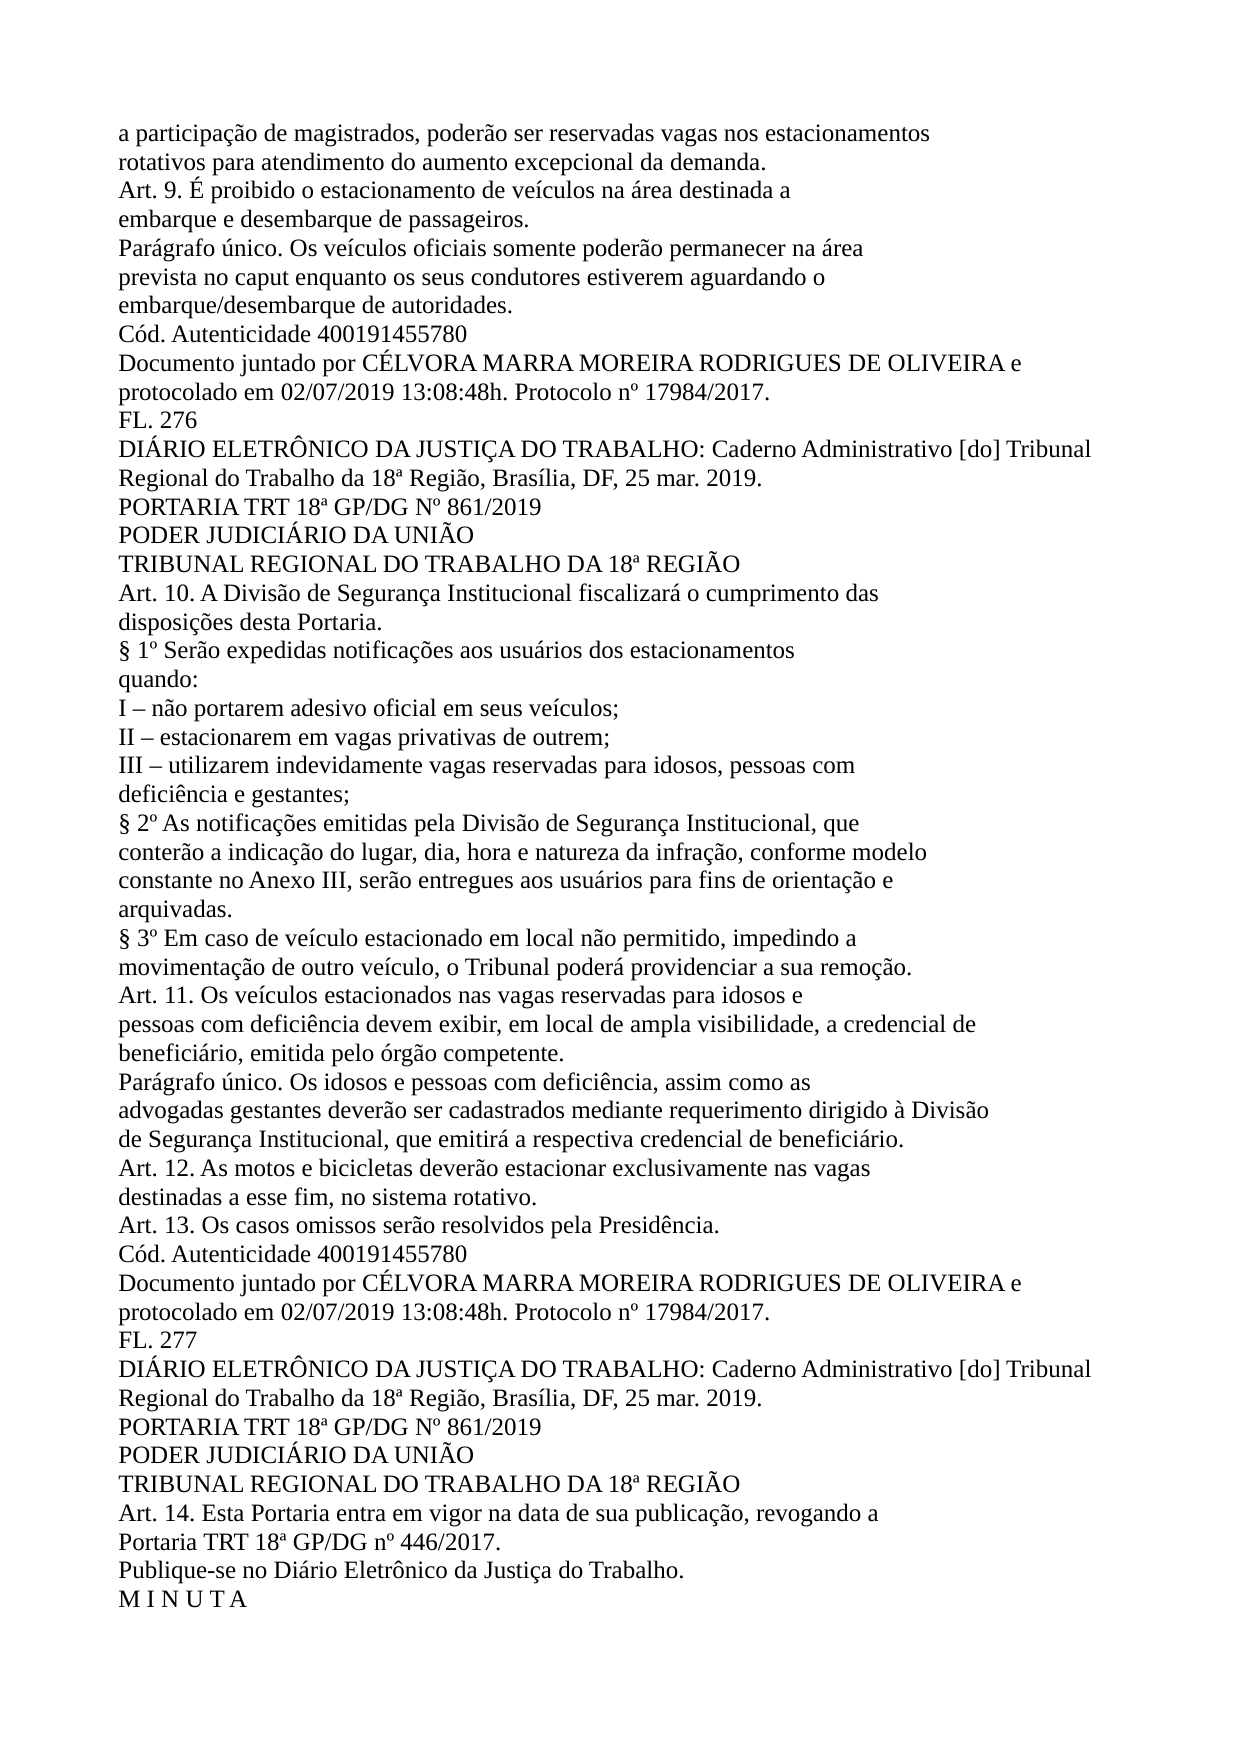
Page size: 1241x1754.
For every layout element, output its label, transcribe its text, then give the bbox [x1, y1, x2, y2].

text Documento juntado por CÉLVORA MARRA MOREIRA RODRIGUES DE OLIVEIRA e protocolado em 02/07/2019 13:08:48h. Protocolo nº 17984/2017. [118, 348, 1122, 406]
text M I N U T A [118, 1584, 1122, 1613]
text FL. 276 [118, 406, 1122, 434]
text § 1º Serão expedidas notificações aos usuários dos estacionamentos [118, 636, 1122, 664]
text a participação de magistrados, poderão ser reservadas vagas nos estacionamentos [118, 118, 1122, 147]
text beneficiário, emitida pelo órgão competente. [118, 1038, 1122, 1067]
text embarque e desembarque de passageiros. [118, 204, 1122, 233]
text Portaria TRT 18ª GP/DG nº 446/2017. [118, 1527, 1122, 1556]
text constante no Anexo III, serão entregues aos usuários para fins de orientação e [118, 866, 1122, 894]
text Cód. Autenticidade 400191455780 [118, 1239, 1122, 1268]
text III – utilizarem indevidamente vagas reservadas para idosos, pessoas com [118, 751, 1122, 779]
text FL. 277 [118, 1326, 1122, 1354]
text Art. 13. Os casos omissos serão resolvidos pela Presidência. [118, 1211, 1122, 1239]
text prevista no caput enquanto os seus condutores estiverem aguardando o [118, 262, 1122, 291]
text arquivadas. [118, 894, 1122, 923]
text Cód. Autenticidade 400191455780 [118, 319, 1122, 348]
text Publique-se no Diário Eletrônico da Justiça do Trabalho. [118, 1556, 1122, 1584]
text embarque/desembarque de autoridades. [118, 291, 1122, 319]
text Art. 12. As motos e bicicletas deverão estacionar exclusivamente nas vagas [118, 1153, 1122, 1182]
text TRIBUNAL REGIONAL DO TRABALHO DA 18ª REGIÃO [118, 1469, 1122, 1498]
text PORTARIA TRT 18ª GP/DG Nº 861/2019 [118, 492, 1122, 521]
text TRIBUNAL REGIONAL DO TRABALHO DA 18ª REGIÃO [118, 549, 1122, 578]
text PODER JUDICIÁRIO DA UNIÃO [118, 521, 1122, 549]
text pessoas com deficiência devem exibir, em local de ampla visibilidade, a credencial de [118, 1009, 1122, 1038]
text rotativos para atendimento do aumento excepcional da demanda. [118, 147, 1122, 176]
text Documento juntado por CÉLVORA MARRA MOREIRA RODRIGUES DE OLIVEIRA e protocolado em 02/07/2019 13:08:48h. Protocolo nº 17984/2017. [118, 1268, 1122, 1326]
text movimentação de outro veículo, o Tribunal poderá providenciar a sua remoção. [118, 952, 1122, 981]
text Art. 10. A Divisão de Segurança Institucional fiscalizará o cumprimento das [118, 578, 1122, 607]
text Parágrafo único. Os veículos oficiais somente poderão permanecer na área [118, 233, 1122, 262]
text I – não portarem adesivo oficial em seus veículos; [118, 693, 1122, 722]
text PODER JUDICIÁRIO DA UNIÃO [118, 1441, 1122, 1469]
text quando: [118, 664, 1122, 693]
text deficiência e gestantes; [118, 779, 1122, 808]
text § 2º As notificações emitidas pela Divisão de Segurança Institucional, que [118, 808, 1122, 837]
text PORTARIA TRT 18ª GP/DG Nº 861/2019 [118, 1412, 1122, 1441]
text DIÁRIO ELETRÔNICO DA JUSTIÇA DO TRABALHO: Caderno Administrativo [do] Tribunal Regional do Trabalho da 18ª Região, Brasília, DF, 25 mar. 2019. [118, 434, 1122, 492]
text de Segurança Institucional, que emitirá a respectiva credencial de beneficiário. [118, 1124, 1122, 1153]
text destinadas a esse fim, no sistema rotativo. [118, 1182, 1122, 1211]
text Art. 14. Esta Portaria entra em vigor na data de sua publicação, revogando a [118, 1498, 1122, 1527]
text § 3º Em caso de veículo estacionado em local não permitido, impedindo a [118, 923, 1122, 952]
text Art. 11. Os veículos estacionados nas vagas reservadas para idosos e [118, 981, 1122, 1009]
text DIÁRIO ELETRÔNICO DA JUSTIÇA DO TRABALHO: Caderno Administrativo [do] Tribunal Regional do Trabalho da 18ª Região, Brasília, DF, 25 mar. 2019. [118, 1354, 1122, 1412]
text disposições desta Portaria. [118, 607, 1122, 636]
text Art. 9. É proibido o estacionamento de veículos na área destinada a [118, 176, 1122, 204]
text II – estacionarem em vagas privativas de outrem; [118, 722, 1122, 751]
text advogadas gestantes deverão ser cadastrados mediante requerimento dirigido à Divisão [118, 1096, 1122, 1124]
text conterão a indicação do lugar, dia, hora e natureza da infração, conforme modelo [118, 837, 1122, 866]
text Parágrafo único. Os idosos e pessoas com deficiência, assim como as [118, 1067, 1122, 1096]
